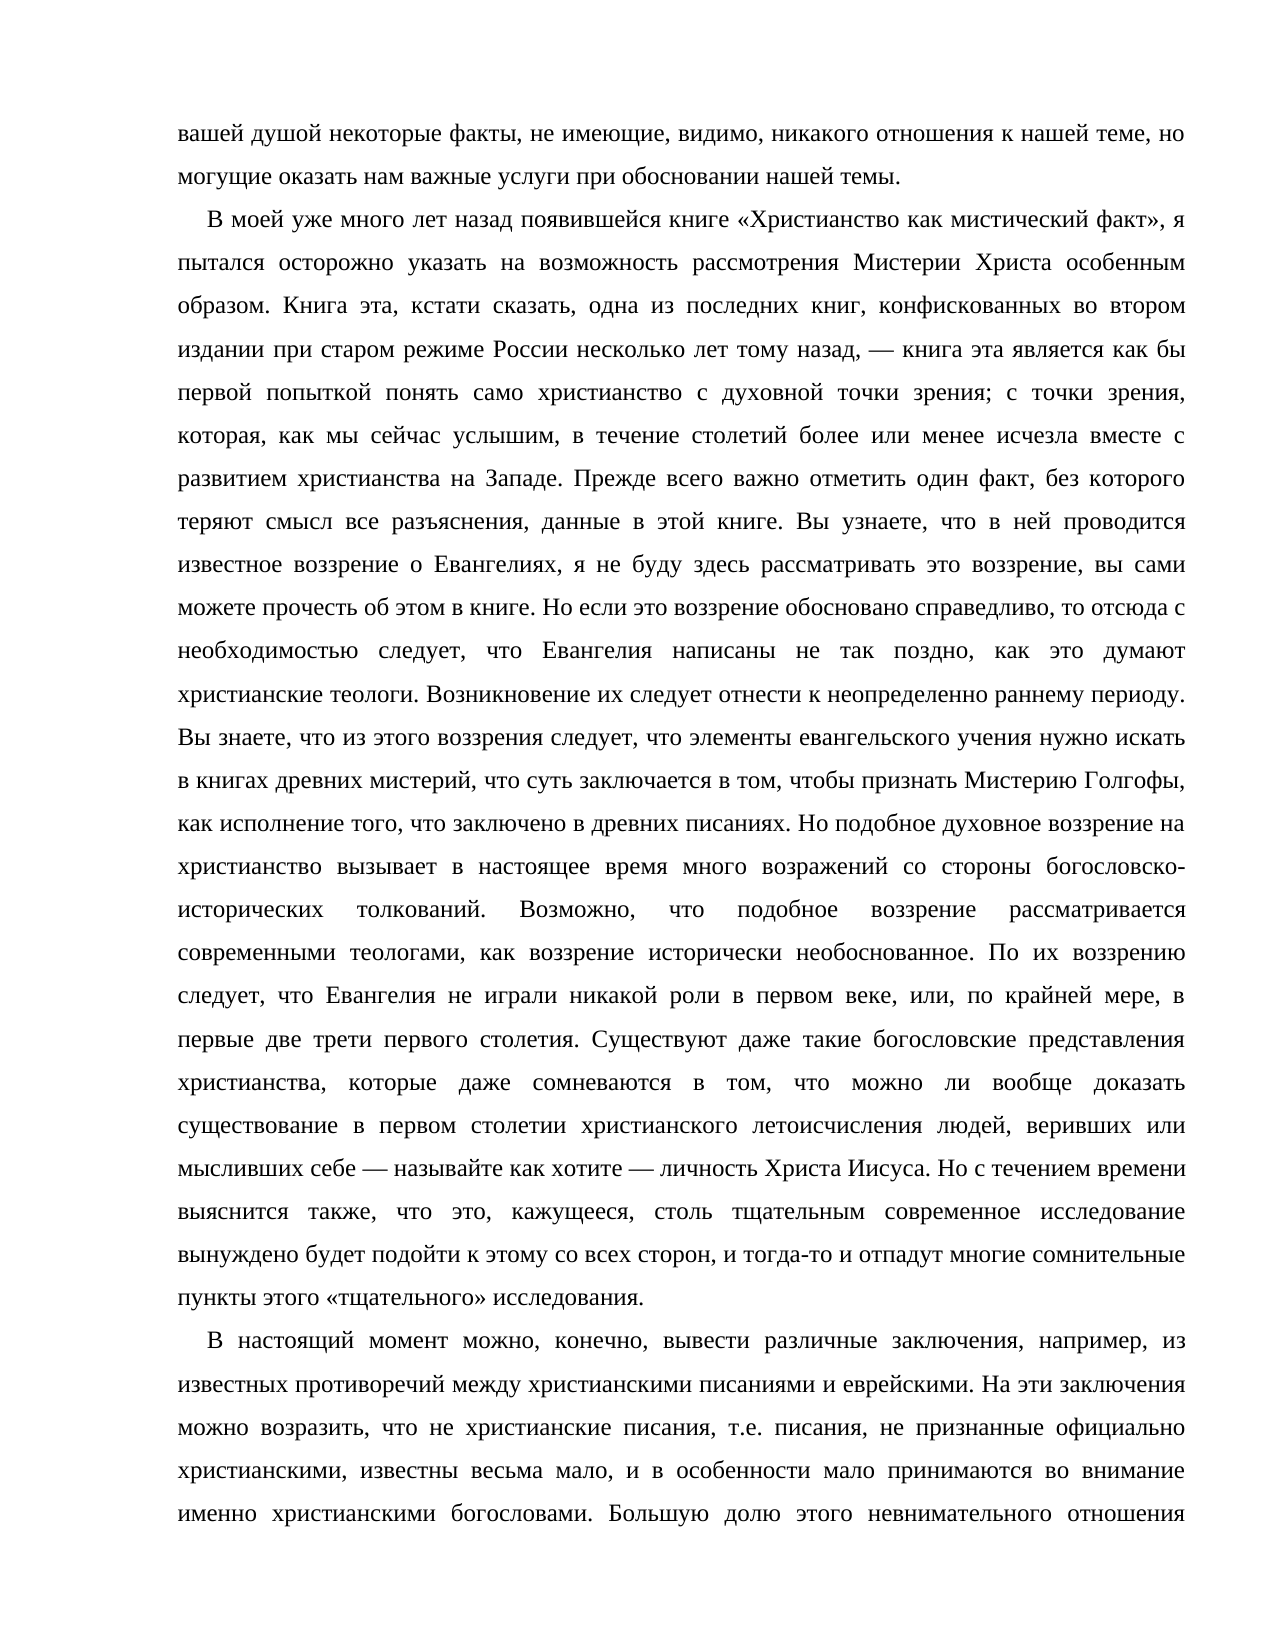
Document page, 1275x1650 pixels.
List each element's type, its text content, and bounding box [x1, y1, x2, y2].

text В моей уже много лет назад появившейся книге «Христианство как мистический факт», я пытался осторожно указать на возможность рассмотрения Мистерии Христа особенным образом. Книга эта, кстати сказать, одна из последних книг, конфискованных во втором издании при старом режиме России несколько лет тому назад, — книга эта является как бы первой попыткой понять само христианство с духовной точки зрения; с точки зрения, которая, как мы сейчас услышим, в течение столетий более или менее исчезла вместе с развитием христианства на Западе. Прежде всего важно отметить один факт, без которого теряют смысл все разъяснения, данные в этой книге. Вы узнаете, что в ней проводится известное воззрение о Евангелиях, я не буду здесь рассматривать это воззрение, вы сами можете прочесть об этом в книге. Но если это воззрение обосновано справедливо, то отсюда с необходимостью следует, что Евангелия написаны не так поздно, как это думают христианские теологи. Возникновение их следует отнести к неопределенно раннему периоду. Вы знаете, что из этого воззрения следует, что элементы евангельского учения нужно искать в книгах древних мистерий, что суть заключается в том, чтобы признать Мистерию Голгофы, как исполнение того, что заключено в древних писаниях. Но подобное духовное воззрение на христианство вызывает в настоящее время много возражений со стороны богословско-исторических толкований. Возможно, что подобное воззрение рассматривается современными теологами, как воззрение исторически необоснованное. По их воззрению следует, что Евангелия не играли никакой роли в первом веке, или, по крайней мере, в первые две трети первого столетия. Существуют даже такие богословские представления христианства, которые даже сомневаются в том, что можно ли вообще доказать существование в первом столетии христианского летоисчисления людей, веривших или мысливших себе — называйте как хотите — личность Христа Иисуса. Но с течением времени выяснится также, что это, кажущееся, столь тщательным современное исследование вынуждено будет подойти к этому со всех сторон, и тогда-то и отпадут многие сомнительные пункты этого «тщательного» исследования. [177, 204, 1186, 1311]
text вашей душой некоторые факты, не имеющие, видимо, никакого отношения к нашей теме, но могущие оказать нам важные услуги при обосновании нашей темы. [177, 118, 1186, 190]
text В настоящий момент можно, конечно, вывести различные заключения, например, из известных противоречий между христианскими писаниями и еврейскими. На эти заключения можно возразить, что не христианские писания, т.е. писания, не признанные официально христианскими, известны весьма мало, и в особенности мало принимаются во внимание именно христианскими богословами. Большую долю этого невнимательного отношения [177, 1326, 1186, 1527]
